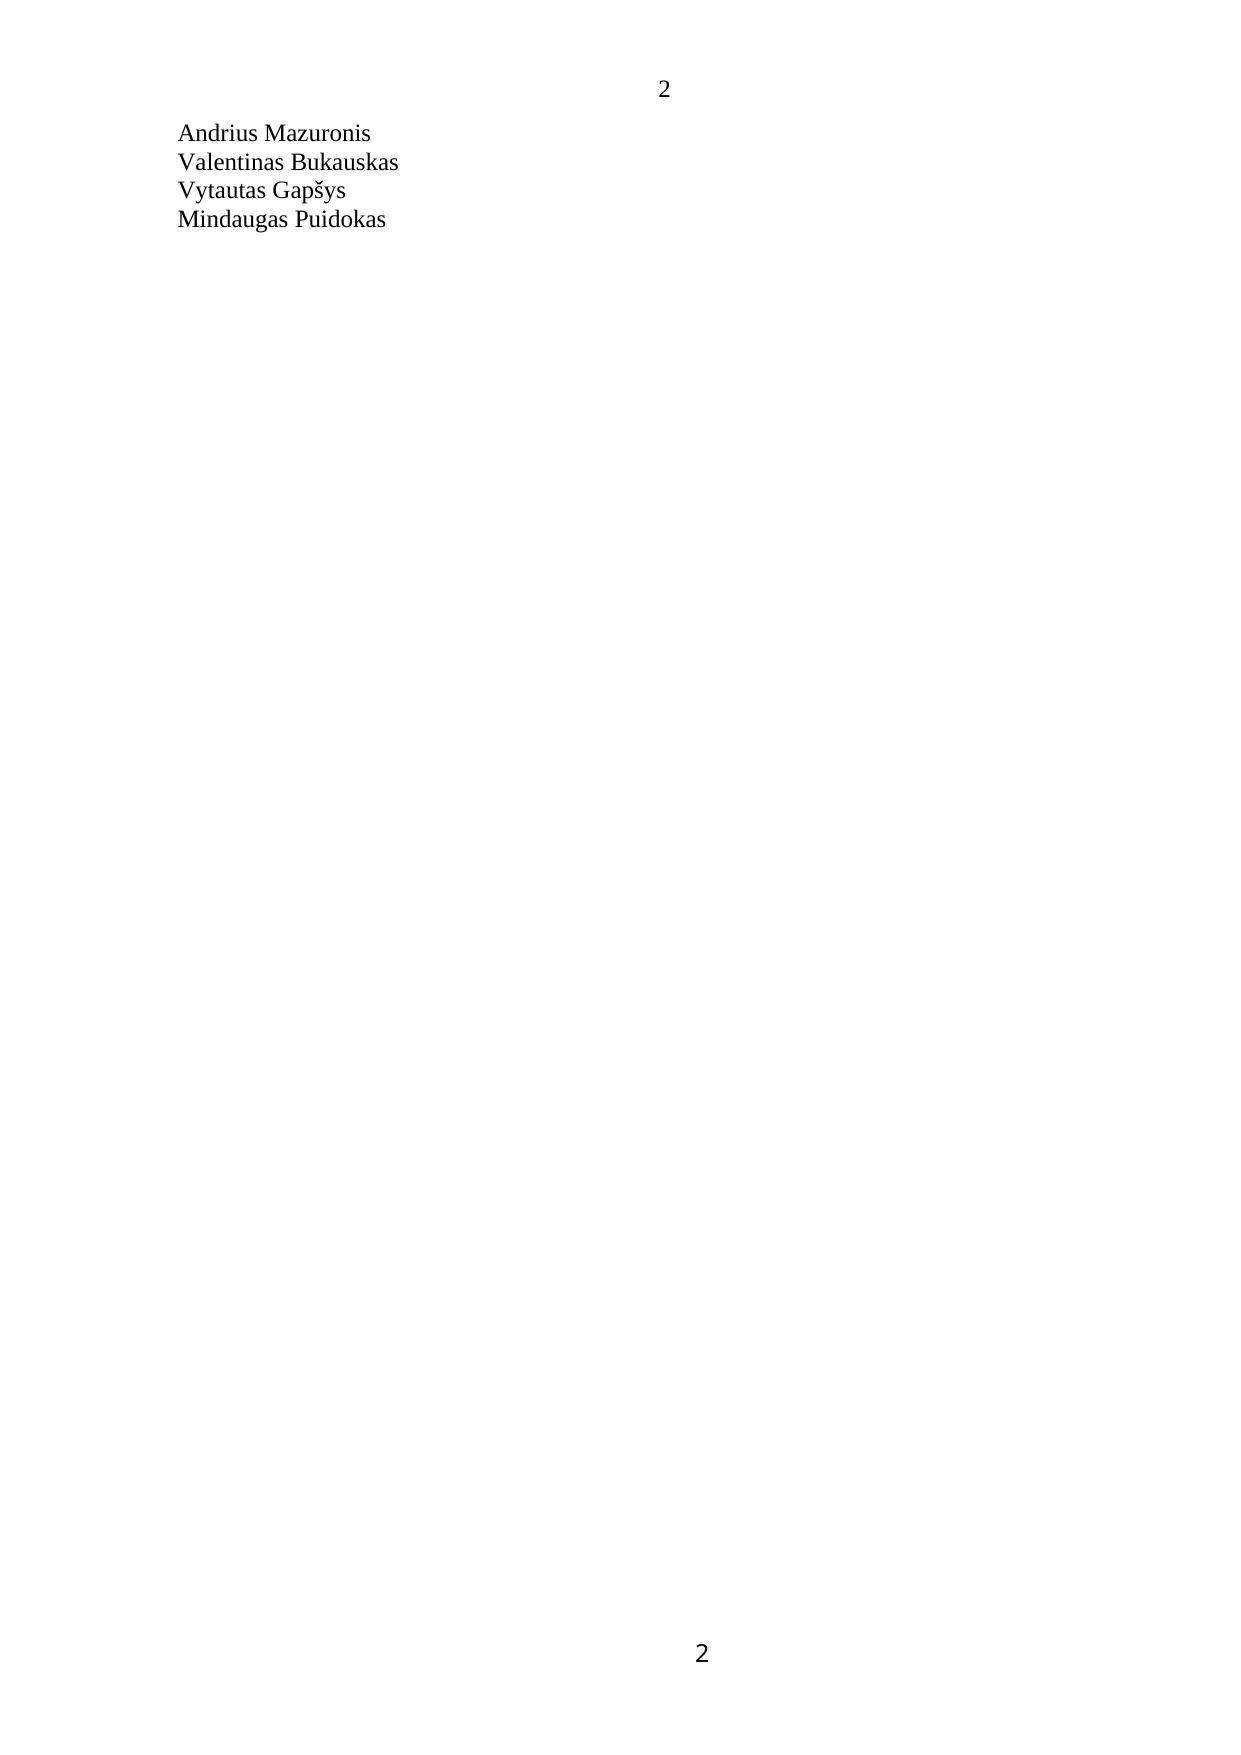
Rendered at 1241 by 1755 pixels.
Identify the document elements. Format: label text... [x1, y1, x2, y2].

text Vytautas Gapšys [177, 176, 1152, 204]
text Mindaugas Puidokas [177, 204, 1152, 233]
text Valentinas Bukauskas [177, 147, 1152, 176]
text Andrius Mazuronis [177, 118, 1152, 147]
